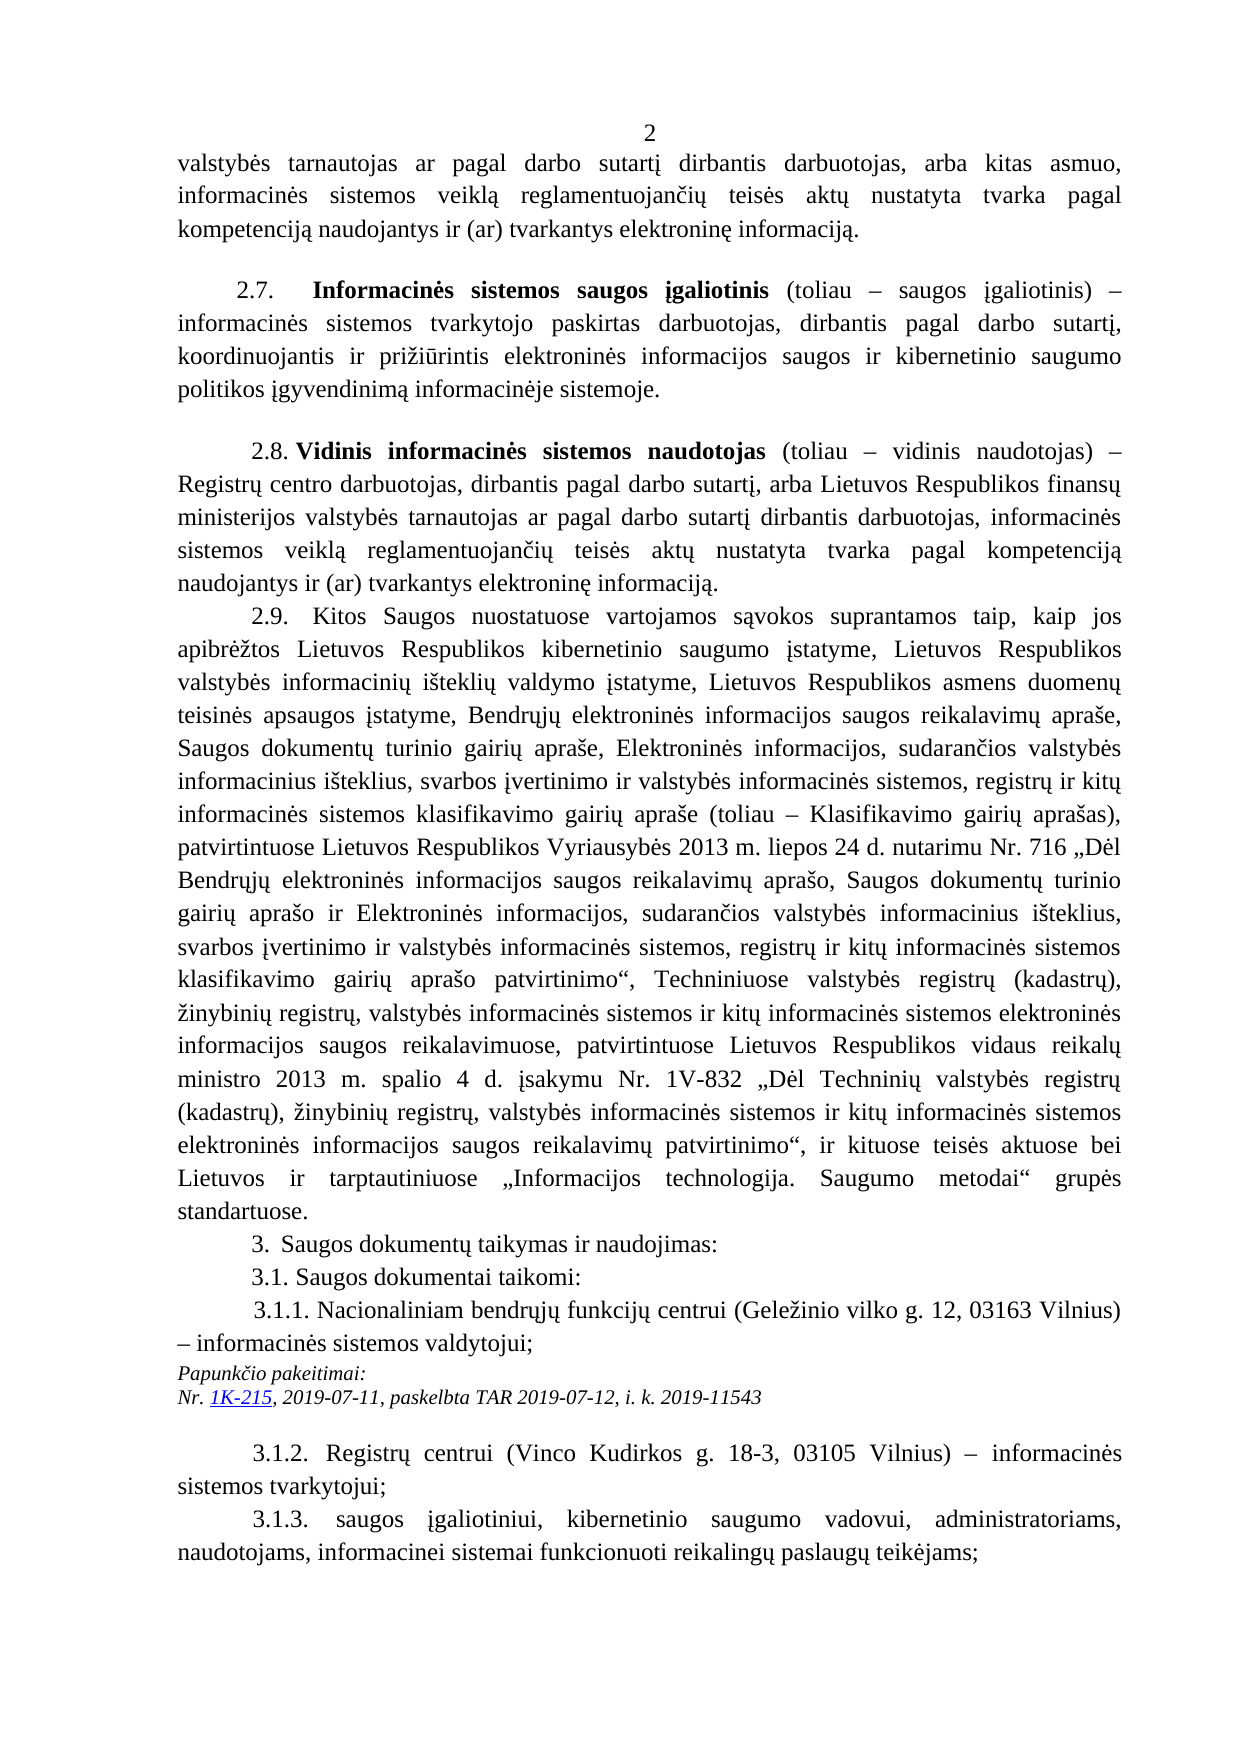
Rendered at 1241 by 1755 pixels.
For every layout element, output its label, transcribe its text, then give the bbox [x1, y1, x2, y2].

text 3.1.3. saugos įgaliotiniui, kibernetinio saugumo vadovui, administratoriams, naudotojams, informacinei sistemai funkcionuoti reikalingų paslaugų teikėjams; [177, 1504, 1122, 1566]
text Papunkčio pakeitimai: [177, 1361, 1122, 1385]
text 3. Saugos dokumentų taikymas ir naudojimas: [177, 1229, 1122, 1257]
text 3.1.2. Registrų centrui (Vinco Kudirkos g. 18-3, 03105 Vilnius) – informacinės sistemos tvarkytojui; [177, 1438, 1122, 1499]
text 2.7. Informacinės sistemos saugos įgaliotinis (toliau – saugos įgaliotinis) – informacinės sistemos tvarkytojo paskirtas darbuotojas, dirbantis pagal darbo sutartį, koordinuojantis ir prižiūrintis elektroninės informacijos saugos ir kibernetinio saugumo politikos įgyvendinimą informacinėje sistemoje. [177, 275, 1122, 403]
text 2.9. Kitos Saugos nuostatuose vartojamos sąvokos suprantamos taip, kaip jos apibrėžtos Lietuvos Respublikos kibernetinio saugumo įstatyme, Lietuvos Respublikos valstybės informacinių išteklių valdymo įstatyme, Lietuvos Respublikos asmens duomenų teisinės apsaugos įstatyme, Bendrųjų elektroninės informacijos saugos reikalavimų apraše, Saugos dokumentų turinio gairių apraše, Elektroninės informacijos, sudarančios valstybės informacinius išteklius, svarbos įvertinimo ir valstybės informacinės sistemos, registrų ir kitų informacinės sistemos klasifikavimo gairių apraše (toliau – Klasifikavimo gairių aprašas), patvirtintuose Lietuvos Respublikos Vyriausybės 2013 m. liepos 24 d. nutarimu Nr. 716 „Dėl Bendrųjų elektroninės informacijos saugos reikalavimų aprašo, Saugos dokumentų turinio gairių aprašo ir Elektroninės informacijos, sudarančios valstybės informacinius išteklius, svarbos įvertinimo ir valstybės informacinės sistemos, registrų ir kitų informacinės sistemos klasifikavimo gairių aprašo patvirtinimo“, Techniniuose valstybės registrų (kadastrų), žinybinių registrų, valstybės informacinės sistemos ir kitų informacinės sistemos elektroninės informacijos saugos reikalavimuose, patvirtintuose Lietuvos Respublikos vidaus reikalų ministro 2013 m. spalio 4 d. įsakymu Nr. 1V-832 „Dėl Techninių valstybės registrų (kadastrų), žinybinių registrų, valstybės informacinės sistemos ir kitų informacinės sistemos elektroninės informacijos saugos reikalavimų patvirtinimo“, ir kituose teisės aktuose bei Lietuvos ir tarptautiniuose „Informacijos technologija. Saugumo metodai“ grupės standartuose. [177, 601, 1122, 1224]
text Nr. 1K-215, 2019-07-11, paskelbta TAR 2019-07-12, i. k. 2019-11543 [177, 1385, 1122, 1409]
text 3.1. Saugos dokumentai taikomi: [177, 1262, 1122, 1291]
text 3.1.1. Nacionaliniam bendrųjų funkcijų centrui (Geležinio vilko g. 12, 03163 Vilnius) – informacinės sistemos valdytojui; [177, 1295, 1122, 1357]
text valstybės tarnautojas ar pagal darbo sutartį dirbantis darbuotojas, arba kitas asmuo, informacinės sistemos veiklą reglamentuojančių teisės aktų nustatyta tvarka pagal kompetenciją naudojantys ir (ar) tvarkantys elektroninę informaciją. [177, 148, 1122, 242]
text 2.8. Vidinis informacinės sistemos naudotojas (toliau – vidinis naudotojas) – Registrų centro darbuotojas, dirbantis pagal darbo sutartį, arba Lietuvos Respublikos finansų ministerijos valstybės tarnautojas ar pagal darbo sutartį dirbantis darbuotojas, informacinės sistemos veiklą reglamentuojančių teisės aktų nustatyta tvarka pagal kompetenciją naudojantys ir (ar) tvarkantys elektroninę informaciją. [177, 436, 1122, 597]
